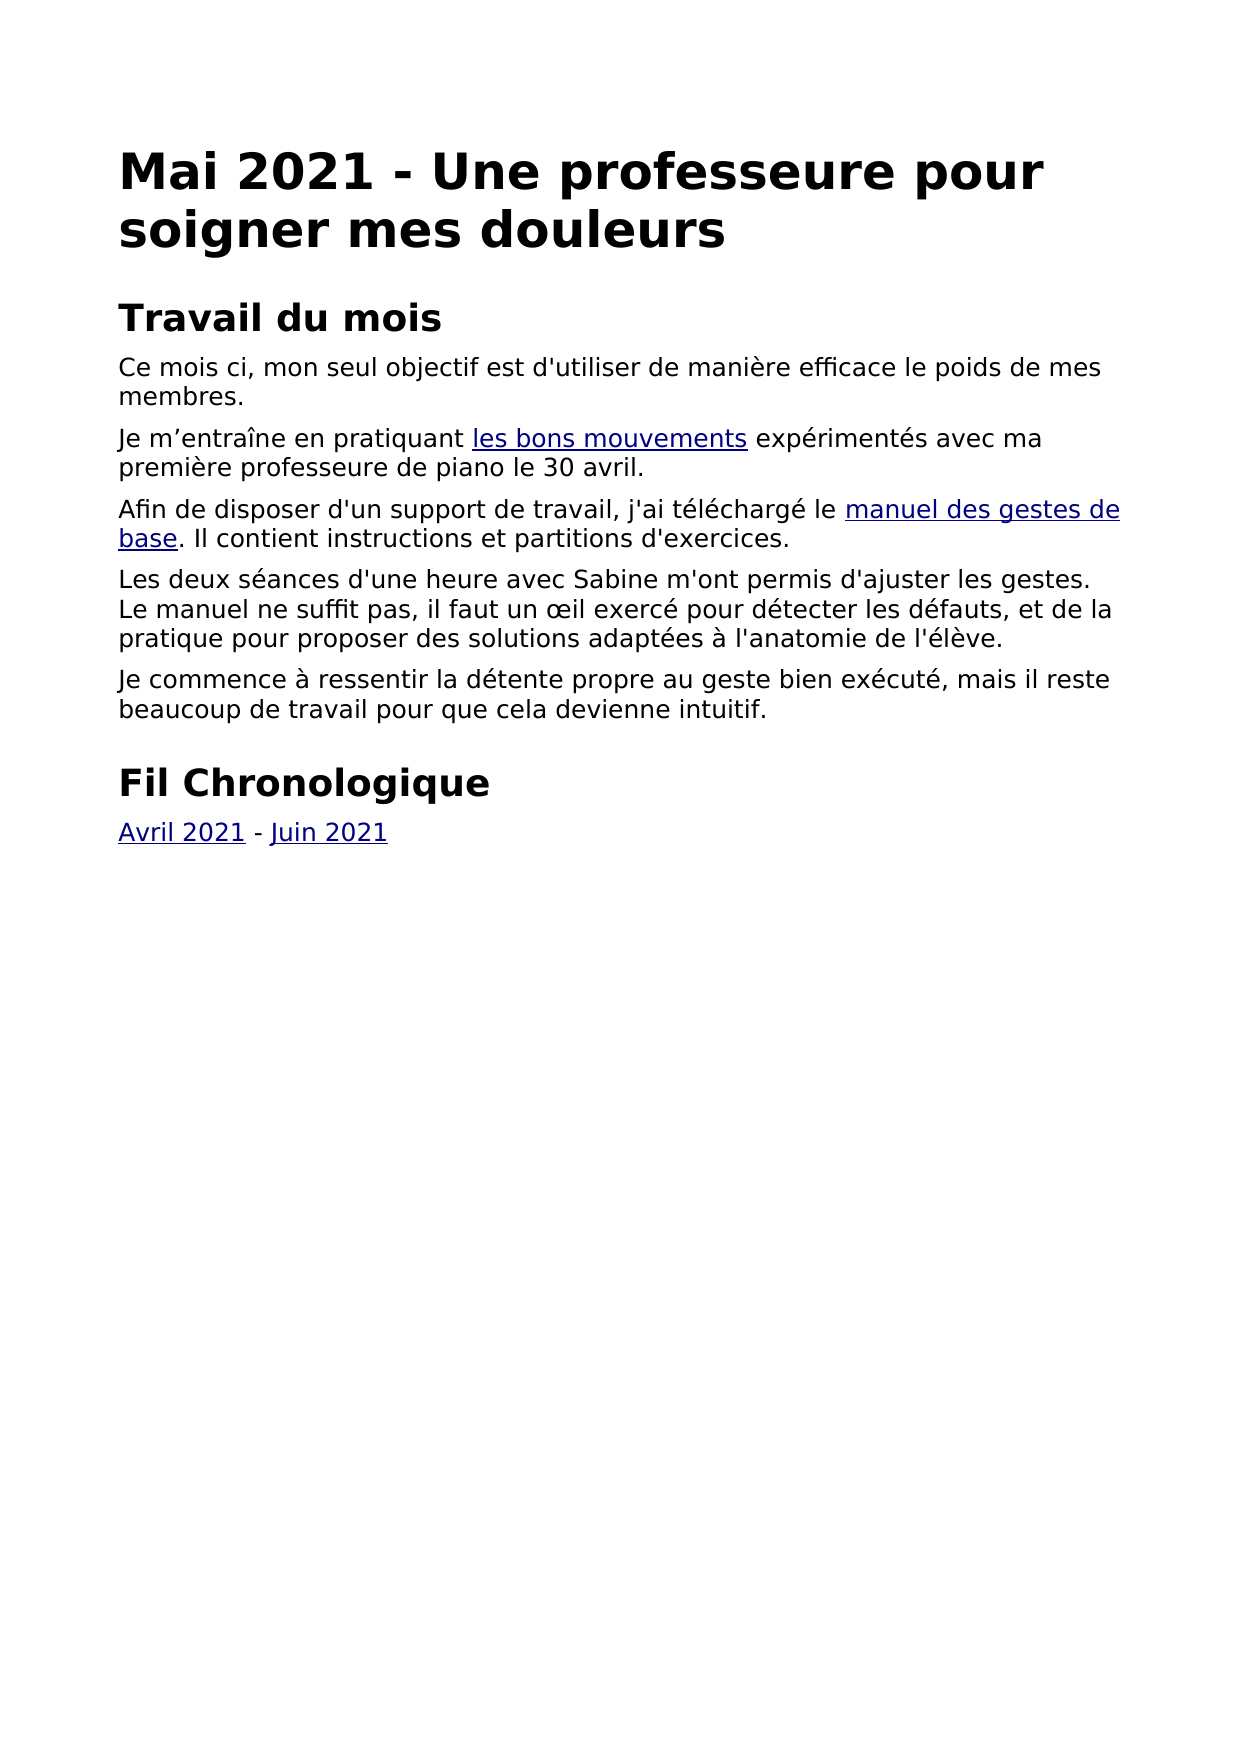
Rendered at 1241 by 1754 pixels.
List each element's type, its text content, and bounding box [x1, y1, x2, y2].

subtitle Mai 2021 - Une professeure pour soigner mes douleurs [118, 143, 1122, 259]
subtitle Travail du mois [118, 297, 1122, 341]
subtitle Fil Chronologique [118, 762, 1122, 805]
text Je m’entraîne en pratiquant les bons mouvements expérimentés avec ma première professeure de piano le 30 avril. [118, 424, 1122, 482]
text Les deux séances d'une heure avec Sabine m'ont permis d'ajuster les gestes. Le manuel ne suffit pas, il faut un œil exercé pour détecter les défauts, et de la pratique pour proposer des solutions adaptées à l'anatomie de l'élève. [118, 566, 1122, 653]
text Avril 2021 - Juin 2021 [118, 818, 1122, 847]
text Afin de disposer d'un support de travail, j'ai téléchargé le manuel des gestes de base. Il contient instructions et partitions d'exercices. [118, 495, 1122, 553]
text Je commence à ressentir la détente propre au geste bien exécuté, mais il reste beaucoup de travail pour que cela devienne intuitif. [118, 666, 1122, 724]
text Ce mois ci, mon seul objectif est d'utiliser de manière efficace le poids de mes membres. [118, 353, 1122, 412]
